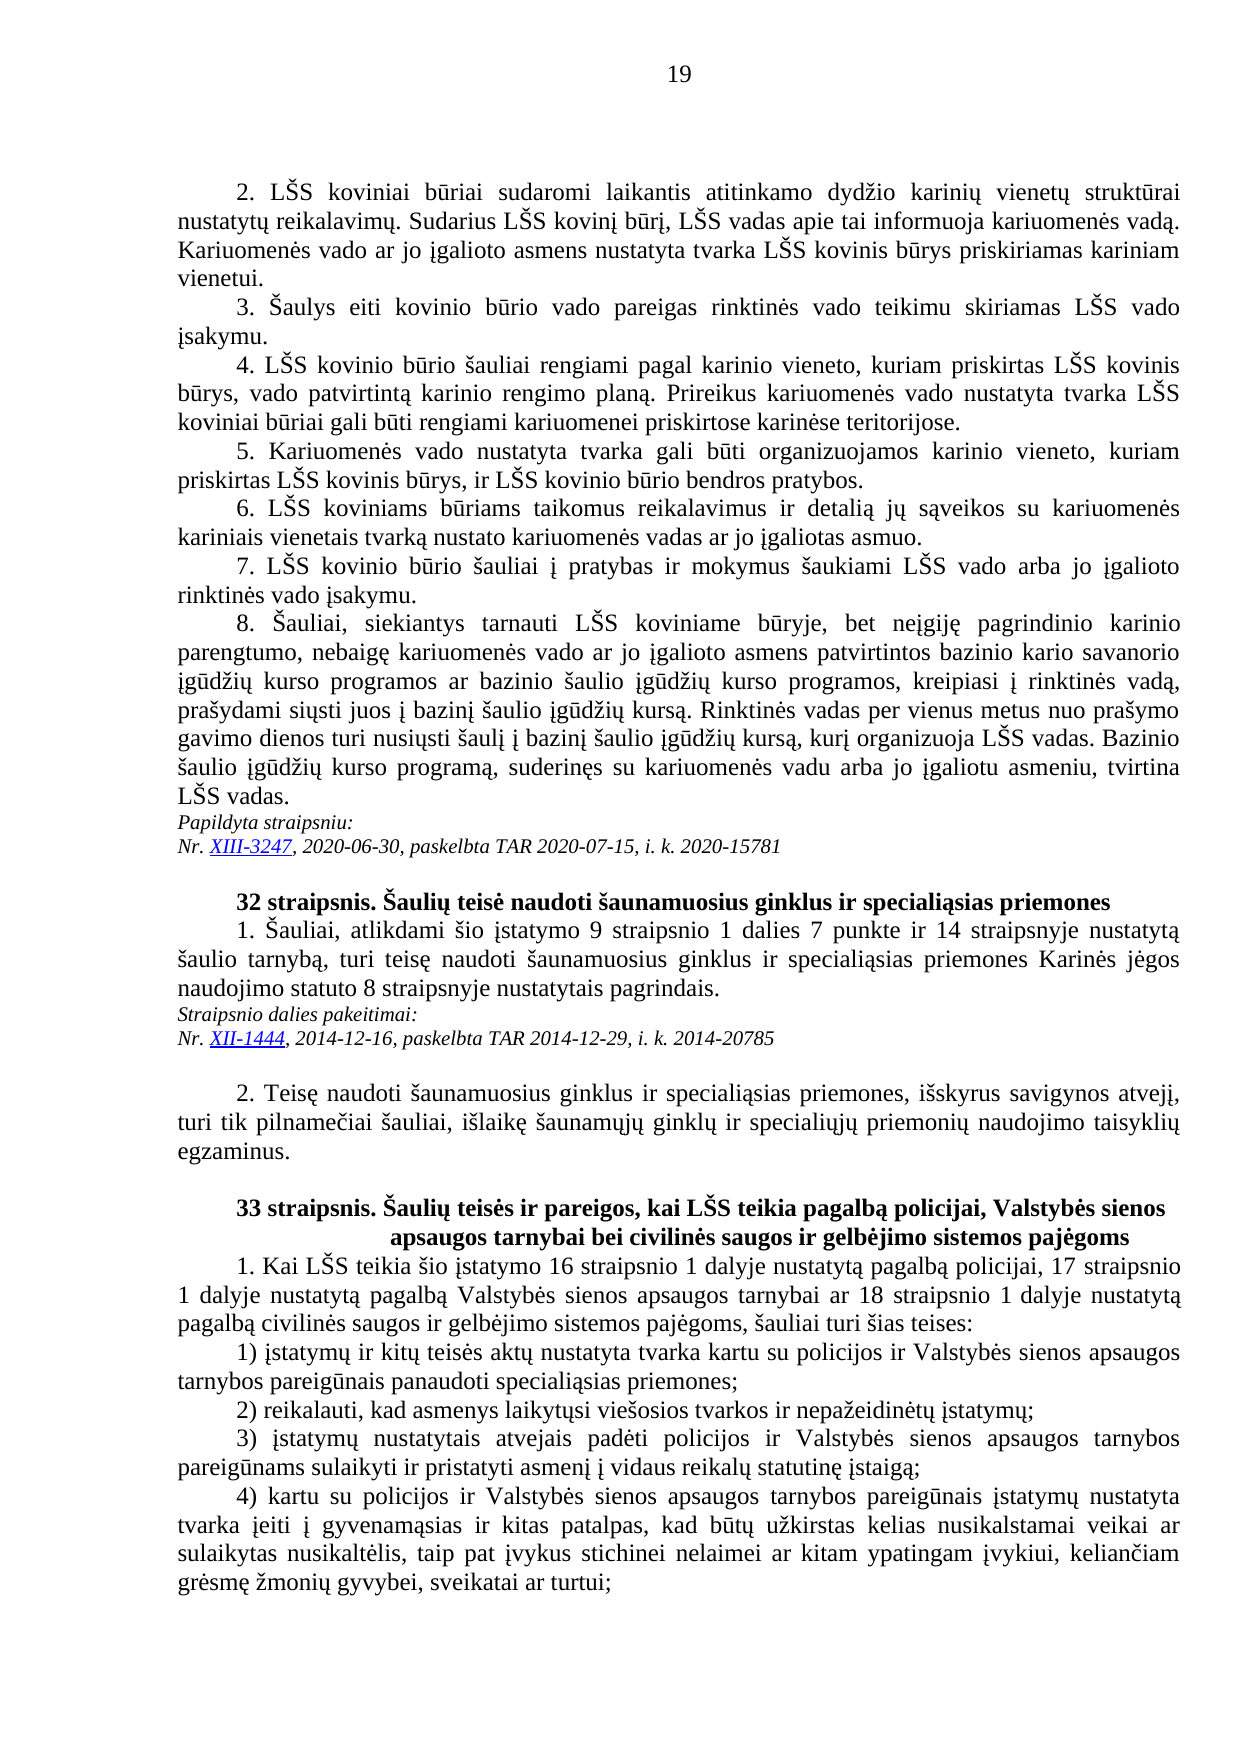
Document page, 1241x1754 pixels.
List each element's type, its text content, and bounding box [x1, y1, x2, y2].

text 1) įstatymų ir kitų teisės aktų nustatyta tvarka kartu su policijos ir Valstybės sienos apsaugos tarnybos pareigūnais panaudoti specialiąsias priemones; [177, 1337, 1181, 1395]
text Nr. XIII-3247, 2020-06-30, paskelbta TAR 2020-07-15, i. k. 2020-15781 [177, 834, 1181, 858]
text 1. Šauliai, atlikdami šio įstatymo 9 straipsnio 1 dalies 7 punkte ir 14 straipsnyje nustatytą šaulio tarnybą, turi teisę naudoti šaunamuosius ginklus ir specialiąsias priemones Karinės jėgos naudojimo statuto 8 straipsnyje nustatytais pagrindais. [177, 915, 1181, 1002]
text 33 straipsnis. Šaulių teisės ir pareigos, kai LŠS teikia pagalbą policijai, Valstybės sienos apsaugos tarnybai bei civilinės saugos ir gelbėjimo sistemos pajėgoms [236, 1193, 1181, 1251]
text 3) įstatymų nustatytais atvejais padėti policijos ir Valstybės sienos apsaugos tarnybos pareigūnams sulaikyti ir pristatyti asmenį į vidaus reikalų statutinę įstaigą; [177, 1423, 1181, 1481]
text 1. Kai LŠS teikia šio įstatymo 16 straipsnio 1 dalyje nustatytą pagalbą policijai, 17 straipsnio 1 dalyje nustatytą pagalbą Valstybės sienos apsaugos tarnybai ar 18 straipsnio 1 dalyje nustatytą pagalbą civilinės saugos ir gelbėjimo sistemos pajėgoms, šauliai turi šias teises: [177, 1251, 1181, 1337]
text 2. LŠS koviniai būriai sudaromi laikantis atitinkamo dydžio karinių vienetų struktūrai nustatytų reikalavimų. Sudarius LŠS kovinį būrį, LŠS vadas apie tai informuoja kariuomenės vadą. Kariuomenės vado ar jo įgalioto asmens nustatyta tvarka LŠS kovinis būrys priskiriamas kariniam vienetui. [177, 177, 1181, 292]
text 7. LŠS kovinio būrio šauliai į pratybas ir mokymus šaukiami LŠS vado arba jo įgalioto rinktinės vado įsakymu. [177, 551, 1181, 608]
text Straipsnio dalies pakeitimai: [177, 1002, 1181, 1026]
text 32 straipsnis. Šaulių teisė naudoti šaunamuosius ginklus ir specialiąsias priemones [177, 887, 1181, 915]
text 6. LŠS koviniams būriams taikomus reikalavimus ir detalią jų sąveikos su kariuomenės kariniais vienetais tvarką nustato kariuomenės vadas ar jo įgaliotas asmuo. [177, 493, 1181, 551]
text 3. Šaulys eiti kovinio būrio vado pareigas rinktinės vado teikimu skiriamas LŠS vado įsakymu. [177, 292, 1181, 350]
text 8. Šauliai, siekiantys tarnauti LŠS koviniame būryje, bet neįgiję pagrindinio karinio parengtumo, nebaigę kariuomenės vado ar jo įgalioto asmens patvirtintos bazinio kario savanorio įgūdžių kurso programos ar bazinio šaulio įgūdžių kurso programos, kreipiasi į rinktinės vadą, prašydami siųsti juos į bazinį šaulio įgūdžių kursą. Rinktinės vadas per vienus metus nuo prašymo gavimo dienos turi nusiųsti šaulį į bazinį šaulio įgūdžių kursą, kurį organizuoja LŠS vadas. Bazinio šaulio įgūdžių kurso programą, suderinęs su kariuomenės vadu arba jo įgaliotu asmeniu, tvirtina LŠS vadas. [177, 608, 1181, 810]
text 4. LŠS kovinio būrio šauliai rengiami pagal karinio vieneto, kuriam priskirtas LŠS kovinis būrys, vado patvirtintą karinio rengimo planą. Prireikus kariuomenės vado nustatyta tvarka LŠS koviniai būriai gali būti rengiami kariuomenei priskirtose karinėse teritorijose. [177, 350, 1181, 436]
text Nr. XII-1444, 2014-12-16, paskelbta TAR 2014-12-29, i. k. 2014-20785 [177, 1026, 1181, 1050]
text 5. Kariuomenės vado nustatyta tvarka gali būti organizuojamos karinio vieneto, kuriam priskirtas LŠS kovinis būrys, ir LŠS kovinio būrio bendros pratybos. [177, 436, 1181, 493]
text 2. Teisę naudoti šaunamuosius ginklus ir specialiąsias priemones, išskyrus savigynos atvejį, turi tik pilnamečiai šauliai, išlaikę šaunamųjų ginklų ir specialiųjų priemonių naudojimo taisyklių egzaminus. [177, 1078, 1181, 1165]
text 4) kartu su policijos ir Valstybės sienos apsaugos tarnybos pareigūnais įstatymų nustatyta tvarka įeiti į gyvenamąsias ir kitas patalpas, kad būtų užkirstas kelias nusikalstamai veikai ar sulaikytas nusikaltėlis, taip pat įvykus stichinei nelaimei ar kitam ypatingam įvykiui, keliančiam grėsmę žmonių gyvybei, sveikatai ar turtui; [177, 1481, 1181, 1596]
text 2) reikalauti, kad asmenys laikytųsi viešosios tvarkos ir nepažeidinėtų įstatymų; [177, 1395, 1181, 1423]
text Papildyta straipsniu: [177, 810, 1181, 834]
